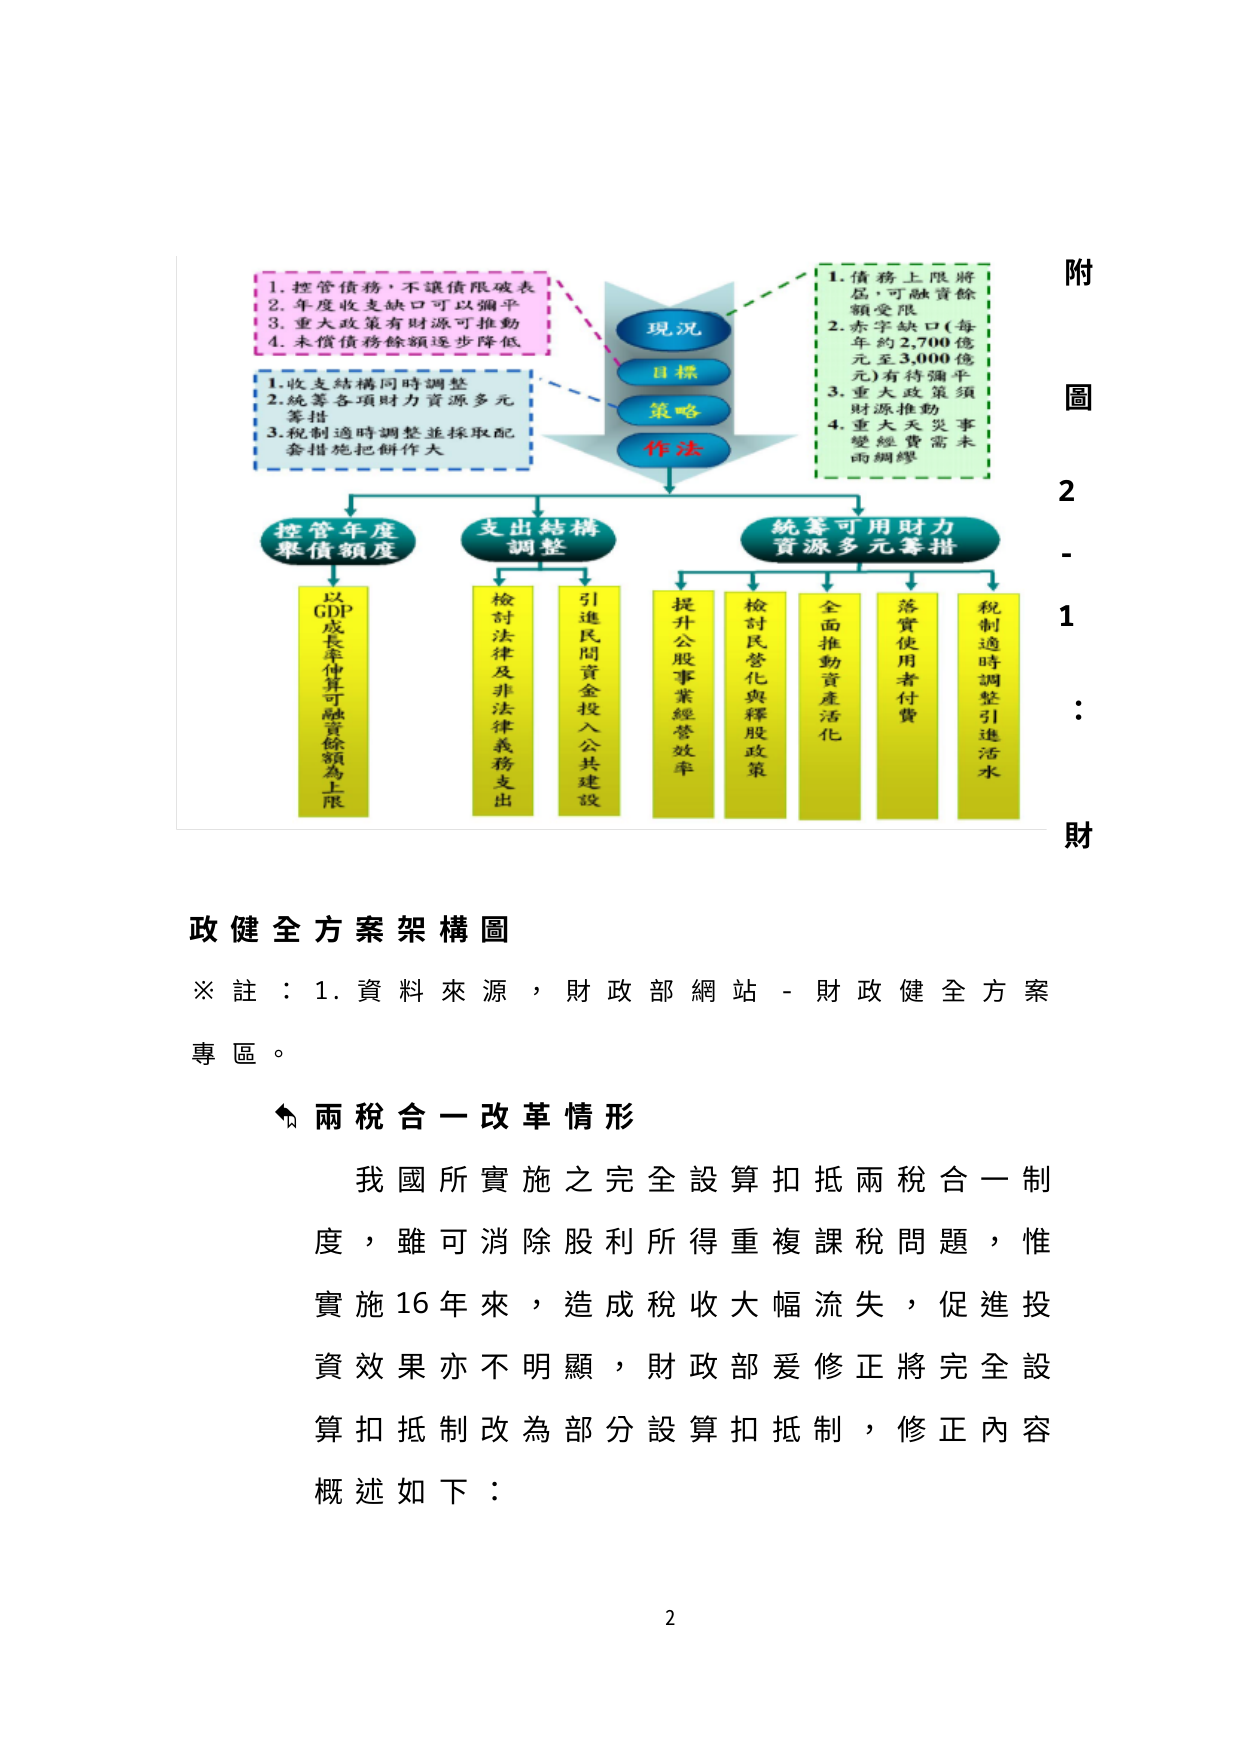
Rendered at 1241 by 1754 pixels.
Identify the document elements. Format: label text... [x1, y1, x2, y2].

text 我國所實施之完全設算扣抵兩稅合一制度，雖可消除股利所得重複課稅問題，惟實施16年來，造成稅收大幅流失，促進投資效果亦不明顯，財政部爰修正將完全設算扣抵制改為部分設算扣抵制，修正內容概述如下： [271, 1136, 1058, 1511]
text 兩稅合一改革情形 [242, 1073, 1058, 1136]
text 附圖2-1：財政健全方案架構圖 [183, 198, 1058, 948]
text ※註：1.資料來源，財政部網站-財政健全方案專區。 [183, 948, 1058, 1073]
